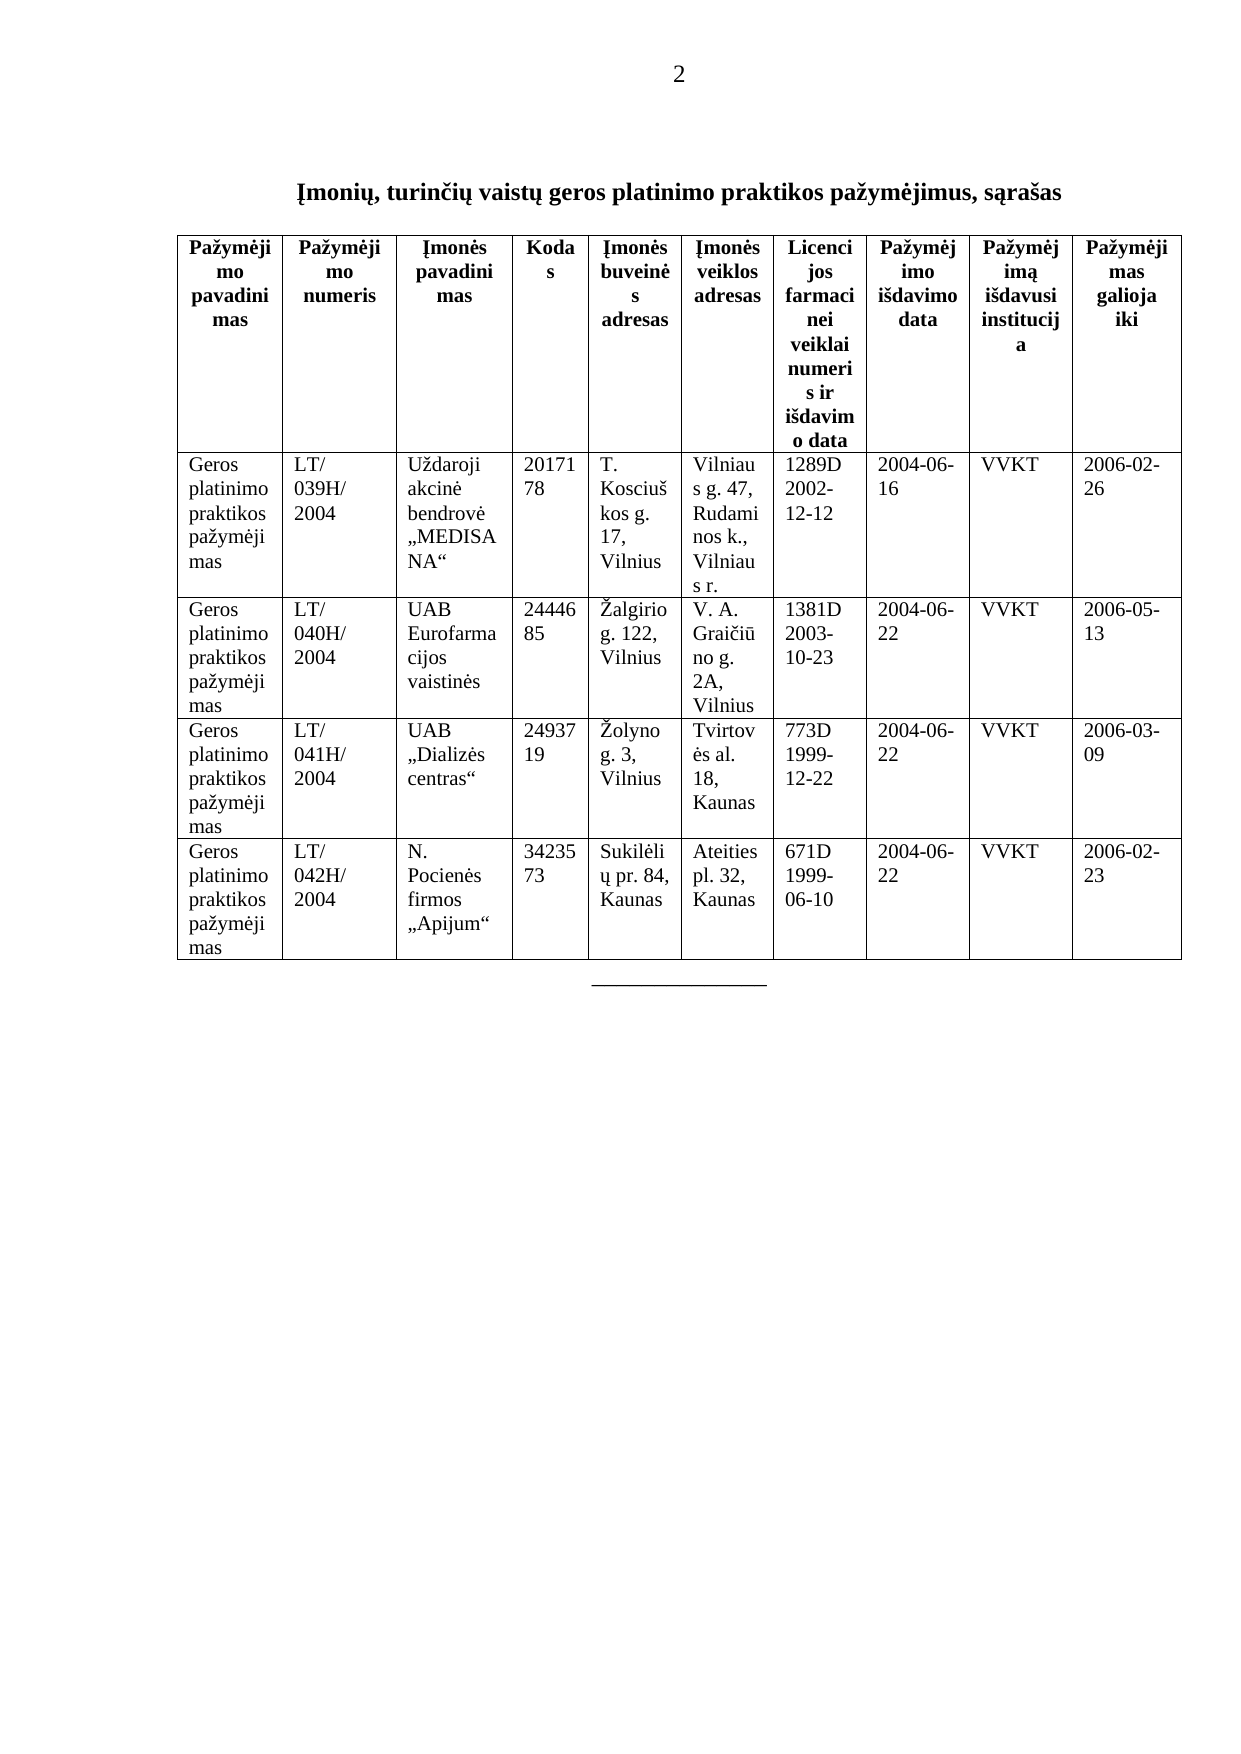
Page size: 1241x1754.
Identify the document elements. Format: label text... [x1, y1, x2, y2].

table_header Pažymėjimo numeris [283, 236, 396, 452]
table_cell LT/039H/2004 [283, 453, 396, 597]
table_cell Ateities pl. 32, Kaunas [682, 839, 773, 959]
table_header Pažymėjimas galioja iki [1073, 236, 1181, 452]
table_cell LT/040H/2004 [283, 598, 396, 717]
table_cell 3423573 [513, 839, 588, 959]
table_cell UAB „Dializės centras“ [397, 719, 512, 838]
table_cell N. Pocienės firmos „Apijum“ [397, 839, 512, 959]
table_header Pažymėjimo pavadinimas [178, 236, 282, 452]
table_cell 2006-02-26 [1073, 453, 1181, 597]
table_header Kodas [513, 236, 588, 452]
table_cell Tvirtovės al. 18, Kaunas [682, 719, 773, 838]
table_cell Žalgirio g. 122, Vilnius [589, 598, 681, 717]
table_cell 2004-06-22 [867, 719, 969, 838]
table_cell 773D 1999-12-22 [774, 719, 866, 838]
table_cell 1289D 2002-12-12 [774, 453, 866, 597]
table_header Įmonės pavadinimas [397, 236, 512, 452]
table_cell Vilniaus g. 47, Rudaminos k., Vilniaus r. [682, 453, 773, 597]
table_cell Geros platinimo praktikos pažymėjimas [178, 598, 282, 717]
table_cell Geros platinimo praktikos pažymėjimas [178, 719, 282, 838]
table_cell 2444685 [513, 598, 588, 717]
table_cell Geros platinimo praktikos pažymėjimas [178, 839, 282, 959]
table_cell 2006-02-23 [1073, 839, 1181, 959]
table_header Licencijos farmacinei veiklai numeris ir išdavimo data [774, 236, 866, 452]
table_cell 2017178 [513, 453, 588, 597]
table_header Įmonės veiklos adresas [682, 236, 773, 452]
table_cell T. Kosciuškos g. 17, Vilnius [589, 453, 681, 597]
table_cell Žolyno g. 3, Vilnius [589, 719, 681, 838]
table_cell 2006-03-09 [1073, 719, 1181, 838]
table_cell 2004-06-22 [867, 839, 969, 959]
text ______________ [177, 960, 1181, 988]
table_cell 2493719 [513, 719, 588, 838]
table_header Įmonės buveinės adresas [589, 236, 681, 452]
text Įmonių, turinčių vaistų geros platinimo praktikos pažymėjimus, sąrašas [177, 177, 1181, 206]
table_cell Geros platinimo praktikos pažymėjimas [178, 453, 282, 597]
table_cell VVKT [970, 719, 1072, 838]
table_cell UAB Eurofarmacijos vaistinės [397, 598, 512, 717]
table_cell 1381D 2003-10-23 [774, 598, 866, 717]
table_cell 2004-06-22 [867, 598, 969, 717]
table_cell LT/042H/2004 [283, 839, 396, 959]
table_cell 671D 1999-06-10 [774, 839, 866, 959]
table_header Pažymėjimo išdavimo data [867, 236, 969, 452]
table_header Pažymėjimą išdavusi institucija [970, 236, 1072, 452]
table_cell V. A. Graičiūno g. 2A, Vilnius [682, 598, 773, 717]
table_cell VVKT [970, 839, 1072, 959]
table_cell Uždaroji akcinė bendrovė „MEDISANA“ [397, 453, 512, 597]
table_cell 2004-06-16 [867, 453, 969, 597]
table_cell VVKT [970, 598, 1072, 717]
table_cell 2006-05-13 [1073, 598, 1181, 717]
table_cell LT/041H/2004 [283, 719, 396, 838]
table_cell Sukilėlių pr. 84, Kaunas [589, 839, 681, 959]
table_cell VVKT [970, 453, 1072, 597]
